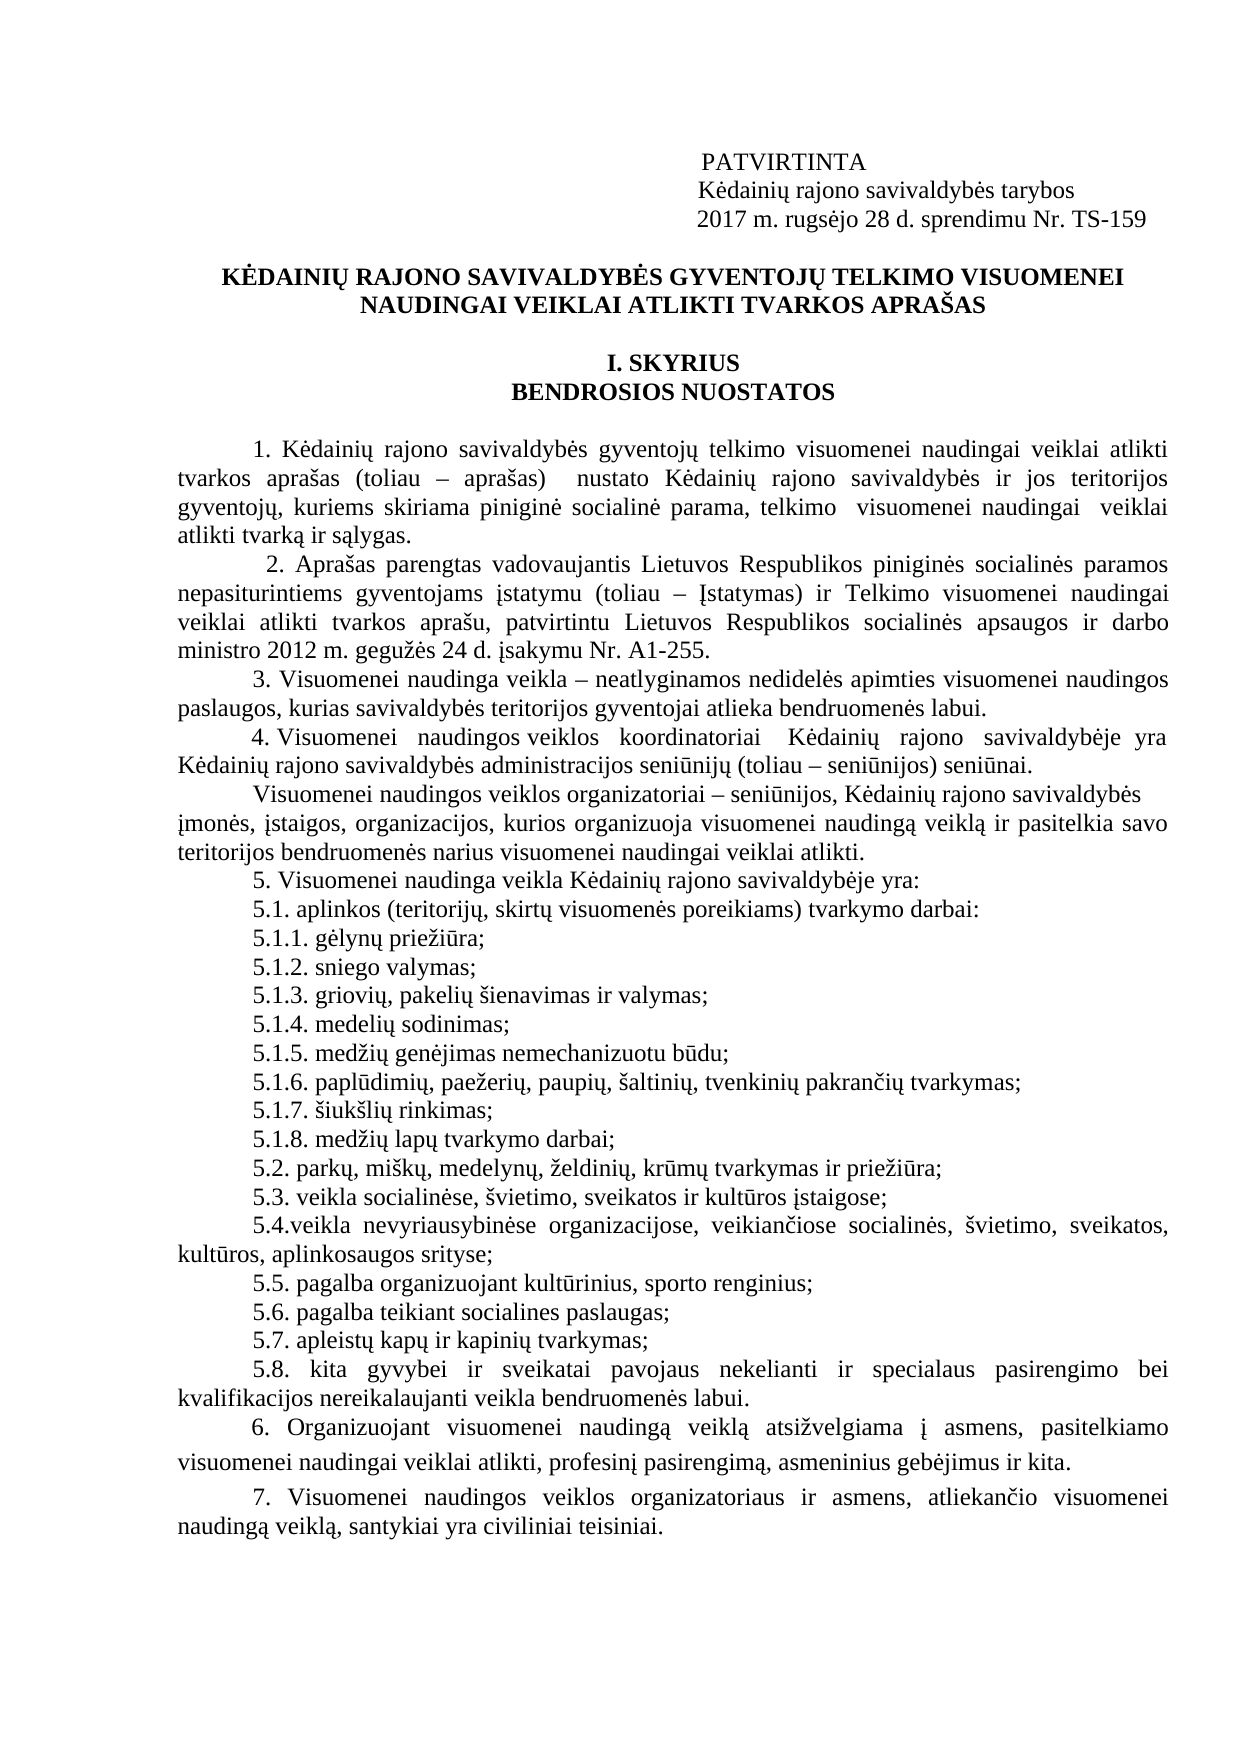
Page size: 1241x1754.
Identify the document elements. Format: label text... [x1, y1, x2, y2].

text Visuomenei naudingos veiklos organizatoriai – seniūnijos, Kėdainių rajono savivaldybės [251, 779, 1169, 808]
text I. SKYRIUS [177, 348, 1169, 377]
text 5.1.3. griovių, pakelių šienavimas ir valymas; [177, 981, 1169, 1009]
text 5.3. veikla socialinėse, švietimo, sveikatos ir kultūros įstaigose; [177, 1182, 1169, 1211]
text 5.4.veikla nevyriausybinėse organizacijose, veikiančiose socialinės, švietimo, sveikatos, kultūros, aplinkosaugos srityse; [177, 1211, 1169, 1268]
text BENDROSIOS NUOSTATOS [177, 377, 1169, 406]
text 5.5. pagalba organizuojant kultūrinius, sporto renginius; [177, 1268, 1169, 1297]
text įmonės, įstaigos, organizacijos, kurios organizuoja visuomenei naudingą veiklą ir pasitelkia savo teritorijos bendruomenės narius visuomenei naudingai veiklai atlikti. [177, 808, 1169, 866]
text 3. Visuomenei naudinga veikla – neatlyginamos nedidelės apimties visuomenei naudingos paslaugos, kurias savivaldybės teritorijos gyventojai atlieka bendruomenės labui. [177, 664, 1169, 722]
text 5.1.5. medžių genėjimas nemechanizuotu būdu; [177, 1038, 1169, 1067]
text Kėdainių rajono savivaldybės tarybos [312, 176, 1169, 204]
text 2017 m. rugsėjo 28 d. sprendimu Nr. TS-159 [312, 204, 1169, 233]
text 7. Visuomenei naudingos veiklos organizatoriaus ir asmens, atliekančio visuomenei naudingą veiklą, santykiai yra civiliniai teisiniai. [177, 1482, 1169, 1540]
text 5.2. parkų, miškų, medelynų, želdinių, krūmų tvarkymas ir priežiūra; [177, 1153, 1169, 1182]
text 5.1.6. paplūdimių, paežerių, paupių, šaltinių, tvenkinių pakrančių tvarkymas; [177, 1067, 1169, 1096]
text 5.1.4. medelių sodinimas; [177, 1009, 1169, 1038]
text 5.1.8. medžių lapų tvarkymo darbai; [177, 1124, 1169, 1153]
text 4. Visuomenei naudingos veiklos koordinatoriai Kėdainių rajono savivaldybėje yra Kėdainių rajono savivaldybės administracijos seniūnijų (toliau – seniūnijos) seniūnai. [177, 722, 1169, 779]
text 5.6. pagalba teikiant socialines paslaugas; [177, 1297, 1169, 1326]
text 5. Visuomenei naudinga veikla Kėdainių rajono savivaldybėje yra: [177, 866, 1169, 894]
text 5.8. kita gyvybei ir sveikatai pavojaus nekelianti ir specialaus pasirengimo bei kvalifikacijos nereikalaujanti veikla bendruomenės labui. [177, 1354, 1169, 1412]
text 5.1.7. šiukšlių rinkimas; [177, 1096, 1169, 1124]
text 1. Kėdainių rajono savivaldybės gyventojų telkimo visuomenei naudingai veiklai atlikti tvarkos aprašas (toliau – aprašas) nustato Kėdainių rajono savivaldybės ir jos teritorijos gyventojų, kuriems skiriama piniginė socialinė parama, telkimo visuomenei naudingai veiklai atlikti tvarką ir sąlygas. [177, 434, 1169, 549]
text PATVIRTINTA [177, 147, 1169, 176]
text 5.1.1. gėlynų priežiūra; [177, 923, 1169, 952]
text 5.1.2. sniego valymas; [177, 952, 1169, 981]
text 5.7. apleistų kapų ir kapinių tvarkymas; [177, 1326, 1169, 1354]
text KĖDAINIŲ RAJONO SAVIVALDYBĖS GYVENTOJŲ TELKIMO VISUOMENEI NAUDINGAI VEIKLAI ATLIKTI TVARKOS APRAŠAS [177, 262, 1169, 319]
text 6. Organizuojant visuomenei naudingą veiklą atsižvelgiama į asmens, pasitelkiamo visuomenei naudingai veiklai atlikti, profesinį pasirengimą, asmeninius gebėjimus ir kita. [177, 1412, 1169, 1476]
text 5.1. aplinkos (teritorijų, skirtų visuomenės poreikiams) tvarkymo darbai: [177, 894, 1169, 923]
text 2. Aprašas parengtas vadovaujantis Lietuvos Respublikos piniginės socialinės paramos nepasiturintiems gyventojams įstatymu (toliau – Įstatymas) ir Telkimo visuomenei naudingai veiklai atlikti tvarkos aprašu, patvirtintu Lietuvos Respublikos socialinės apsaugos ir darbo ministro 2012 m. gegužės 24 d. įsakymu Nr. A1-255. [177, 549, 1169, 664]
